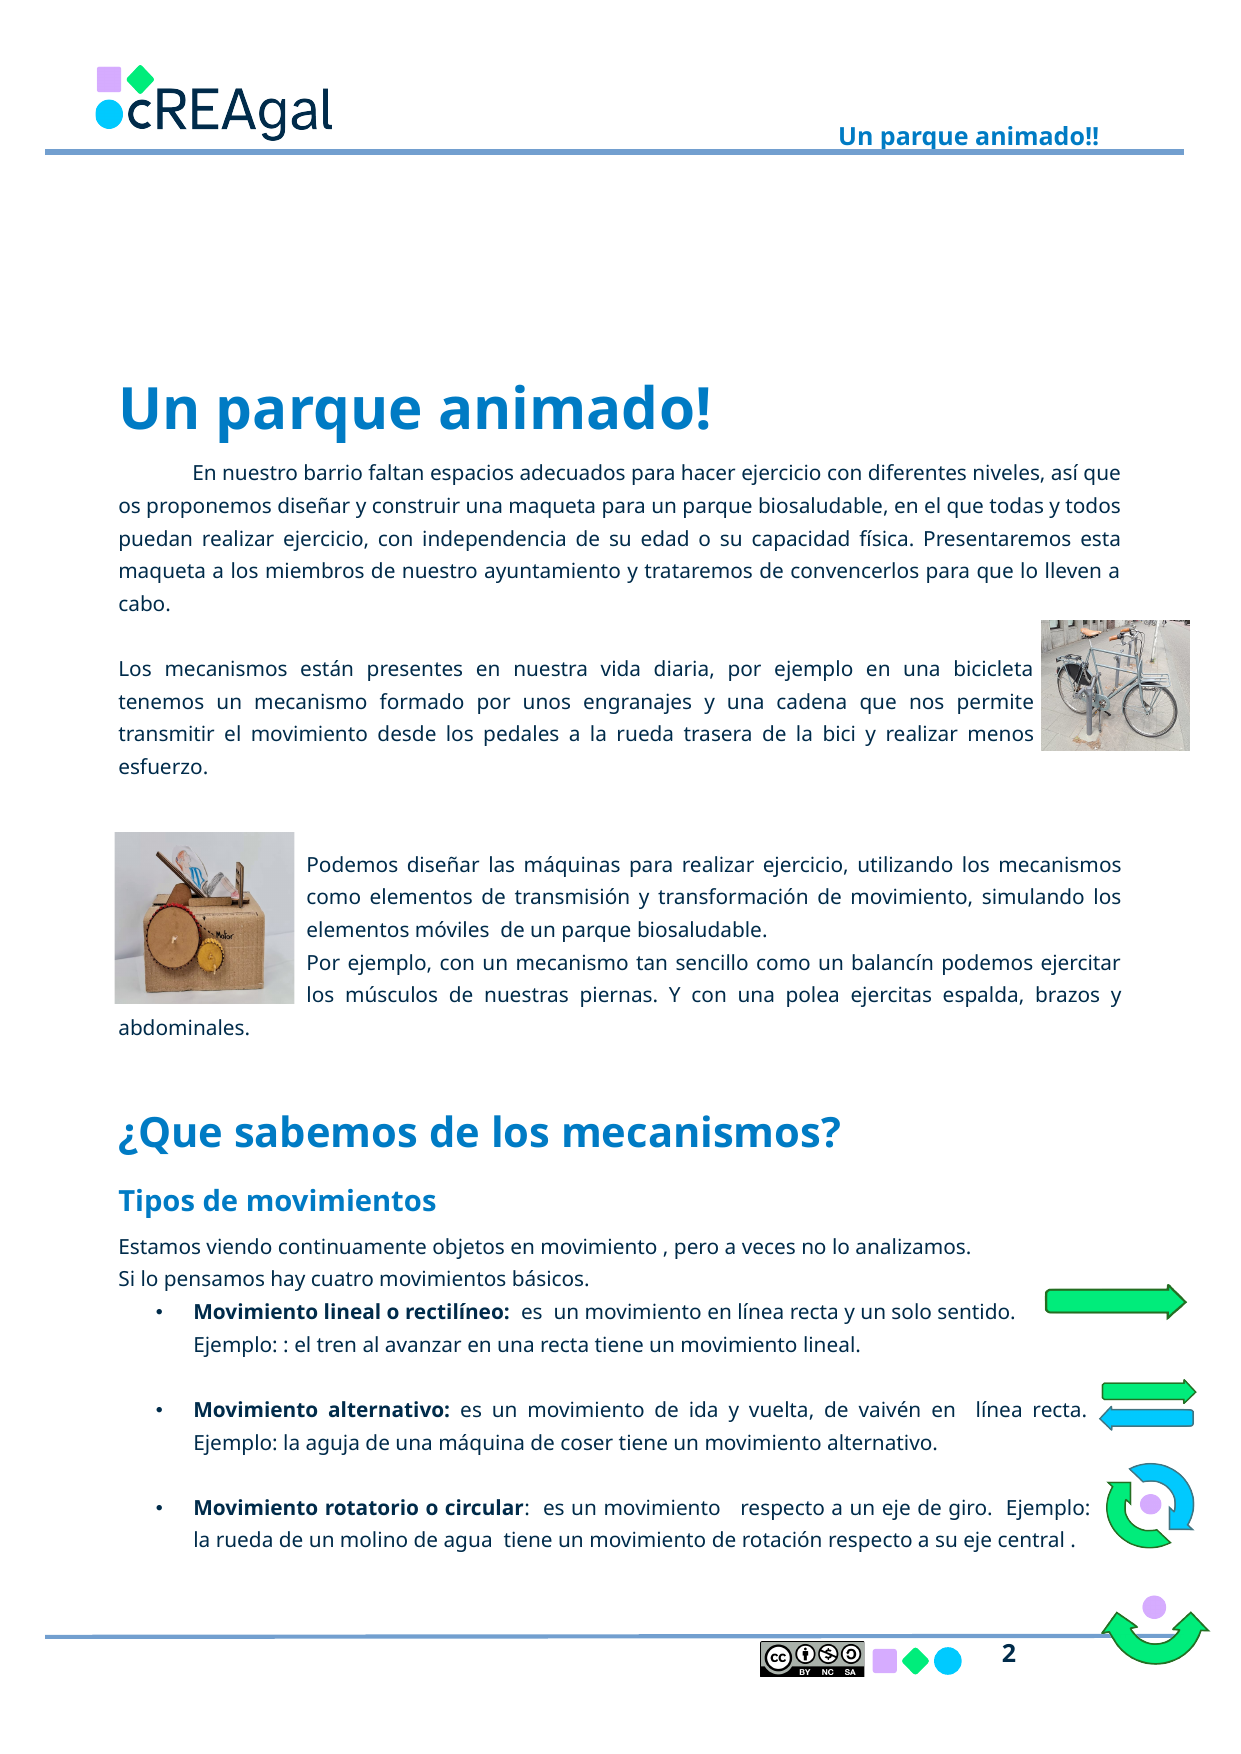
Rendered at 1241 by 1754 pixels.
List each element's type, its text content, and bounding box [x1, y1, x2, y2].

list Ejemplo: : el tren al avanzar en una recta tiene un movimiento lineal. [156, 1330, 1122, 1358]
picture [114, 832, 295, 1004]
subtitle Tipos de movimientos [118, 1180, 1122, 1220]
picture [1103, 1460, 1199, 1551]
picture [95, 65, 332, 135]
text Si lo pensamos hay cuatro movimientos básicos. [118, 1264, 1122, 1293]
list Movimiento lineal o rectilíneo: es un movimiento en línea recta y un solo sentido. [156, 1297, 1122, 1326]
picture [1041, 620, 1190, 751]
text Podemos diseñar las máquinas para realizar ejercicio, utilizando los mecanismos como elementos de transmisión y transformación de movimiento, simulando los elementos móviles de un parque biosaludable. [295, 850, 1122, 943]
picture [1094, 1367, 1202, 1439]
text Por ejemplo, con un mecanismo tan sencillo como un balancín podemos ejercitar los músculos de nuestras piernas. Y con una polea ejercitas espalda, brazos y abdominales. [118, 948, 1122, 1041]
subtitle ¿Que sabemos de los mecanismos? [118, 1103, 1122, 1160]
subtitle Un parque animado! [118, 367, 1122, 447]
text En nuestro barrio faltan espacios adecuados para hacer ejercicio con diferentes niveles, así que os proponemos diseñar y construir una maqueta para un parque biosaludable, en el que todas y todos puedan realizar ejercicio, con independencia de su edad o su capacidad física. Presentaremos esta maqueta a los miembros de nuestro ayuntamiento y trataremos de convencerlos para que lo lleven a cabo. [118, 458, 1122, 617]
text Estamos viendo continuamente objetos en movimiento , pero a veces no lo analizamos. [118, 1232, 1122, 1260]
picture [1040, 1281, 1189, 1321]
list Movimiento alternativo: es un movimiento de ida y vuelta, de vaivén en línea recta. Ejemplo: la aguja de una máquina de coser tiene un movimiento alternativo. [156, 1395, 1122, 1456]
list Movimiento rotatorio o circular: es un movimiento respecto a un eje de giro. Ejemplo: la rueda de un molino de agua tiene un movimiento de rotación respecto a su eje central . [156, 1493, 1122, 1554]
picture [760, 1641, 865, 1677]
text Los mecanismos están presentes en nuestra vida diaria, por ejemplo en una bicicleta tenemos un mecanismo formado por unos engranajes y una cadena que nos permite transmitir el movimiento desde los pedales a la rueda trasera de la bici y realizar menos esfuerzo. [118, 654, 1122, 780]
picture [1096, 1582, 1214, 1681]
